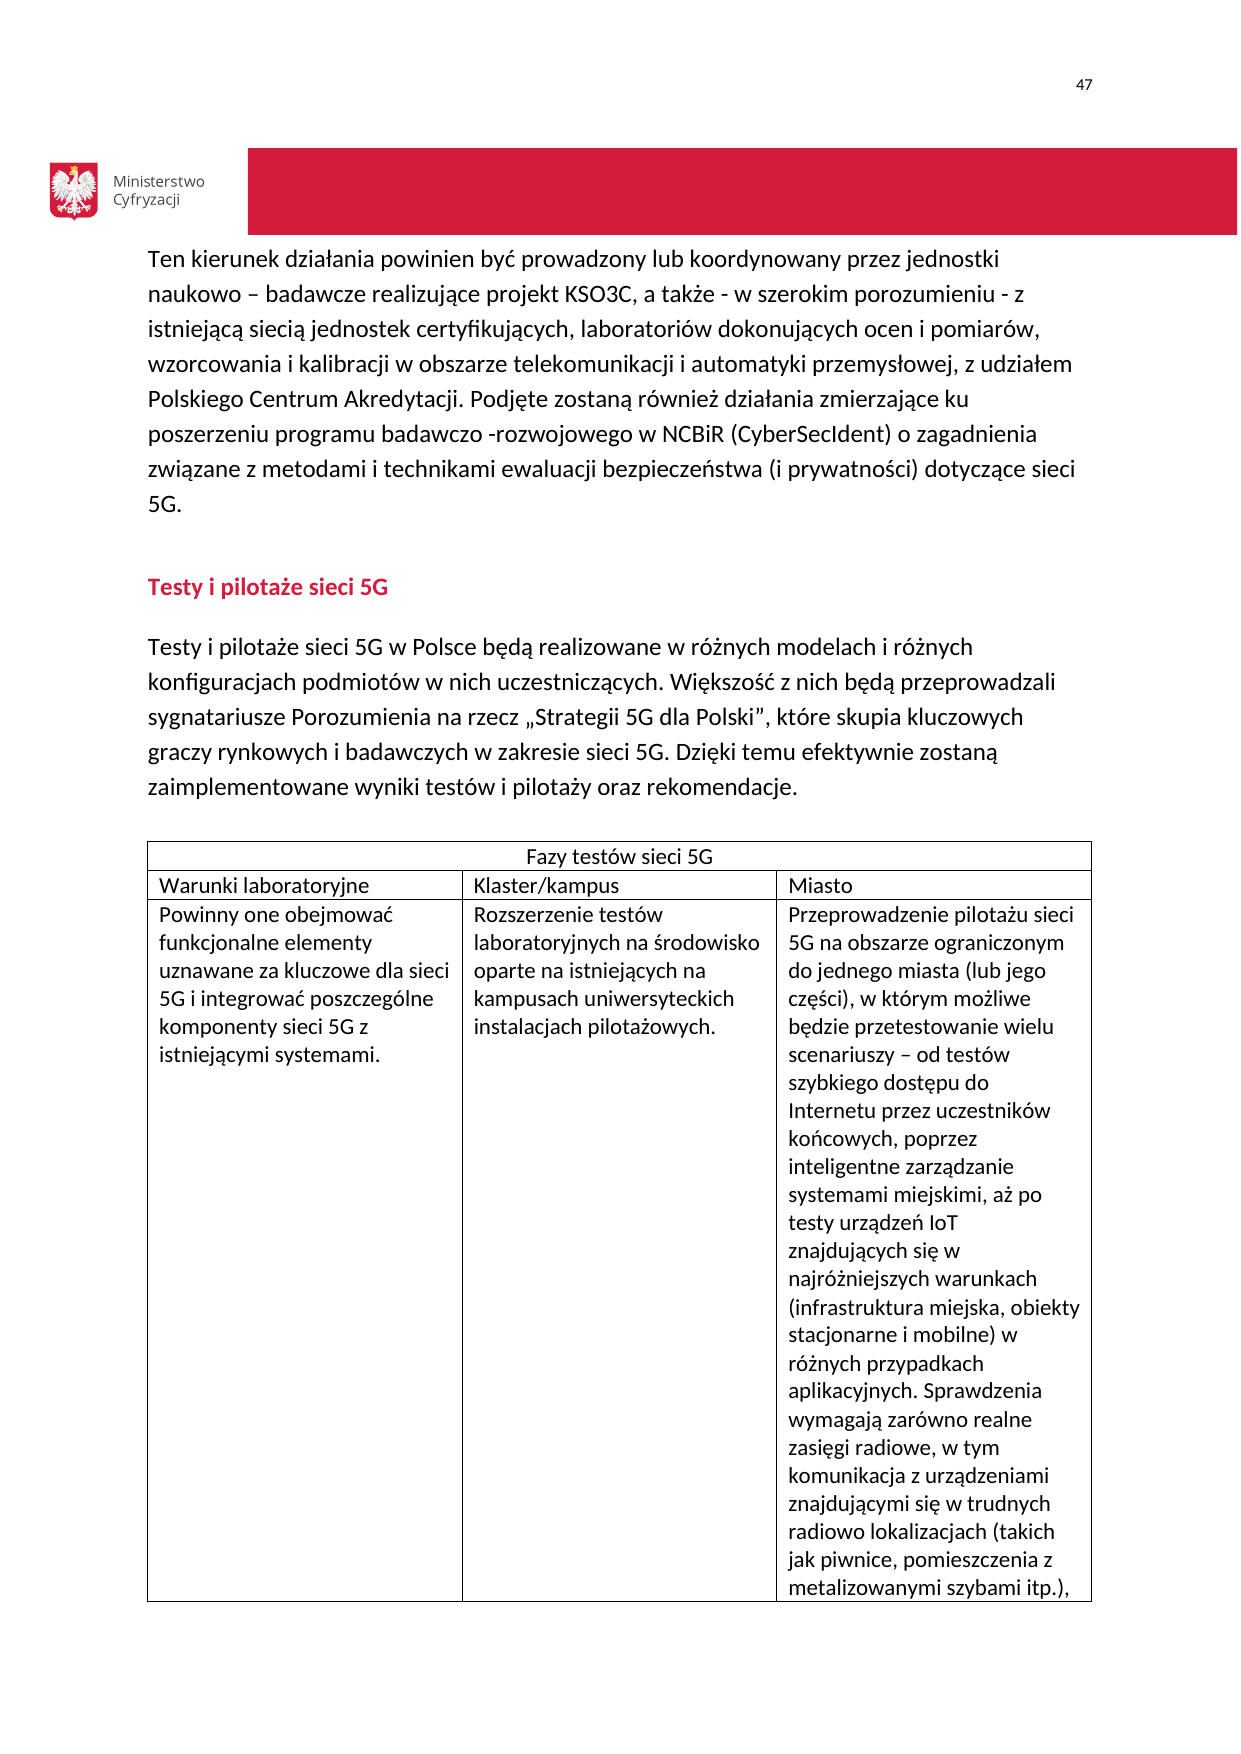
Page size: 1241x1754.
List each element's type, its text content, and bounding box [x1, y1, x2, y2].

table_cell Rozszerzenie testów laboratoryjnych na środowisko oparte na istniejących na kampusach uniwersyteckich instalacjach pilotażowych. [463, 900, 776, 1601]
table_header Fazy testów sieci 5G [148, 842, 1091, 870]
text Ten kierunek działania powinien być prowadzony lub koordynowany przez jednostki naukowo – badawcze realizujące projekt KSO3C, a także - w szerokim porozumieniu - z istniejącą siecią jednostek certyfikujących, laboratoriów dokonujących ocen i pomiarów, wzorcowania i kalibracji w obszarze telekomunikacji i automatyki przemysłowej, z udziałem Polskiego Centrum Akredytacji. Podjęte zostaną również działania zmierzające ku poszerzeniu programu badawczo -rozwojowego w NCBiR (CyberSecIdent) o zagadnienia związane z metodami i technikami ewaluacji bezpieczeństwa (i prywatności) dotyczące sieci 5G. [148, 235, 1093, 519]
text Testy i pilotaże sieci 5G w Polsce będą realizowane w różnych modelach i różnych konfiguracjach podmiotów w nich uczestniczących. Większość z nich będą przeprowadzali sygnatariusze Porozumienia na rzecz „Strategii 5G dla Polski”, które skupia kluczowych graczy rynkowych i badawczych w zakresie sieci 5G. Dzięki temu efektywnie zostaną zaimplementowane wyniki testów i pilotaży oraz rekomendacje. [148, 631, 1093, 802]
table_cell Powinny one obejmować funkcjonalne elementy uznawane za kluczowe dla sieci 5G i integrować poszczególne komponenty sieci 5G z istniejącymi systemami. [148, 900, 462, 1601]
table_cell Klaster/kampus [463, 871, 776, 899]
text Testy i pilotaże sieci 5G [148, 571, 1093, 602]
table_cell Miasto [777, 871, 1091, 899]
table_cell Przeprowadzenie pilotażu sieci 5G na obszarze ograniczonym do jednego miasta (lub jego części), w którym możliwe będzie przetestowanie wielu scenariuszy – od testów szybkiego dostępu do Internetu przez uczestników końcowych, poprzez inteligentne zarządzanie systemami miejskimi, aż po testy urządzeń IoT znajdujących się w najróżniejszych warunkach (infrastruktura miejska, obiekty stacjonarne i mobilne) w różnych przypadkach aplikacyjnych. Sprawdzenia wymagają zarówno realne zasięgi radiowe, w tym komunikacja z urządzeniami znajdującymi się w trudnych radiowo lokalizacjach (takich jak piwnice, pomieszczenia z metalizowanymi szybami itp.), [777, 900, 1091, 1601]
table_cell Warunki laboratoryjne [148, 871, 462, 899]
